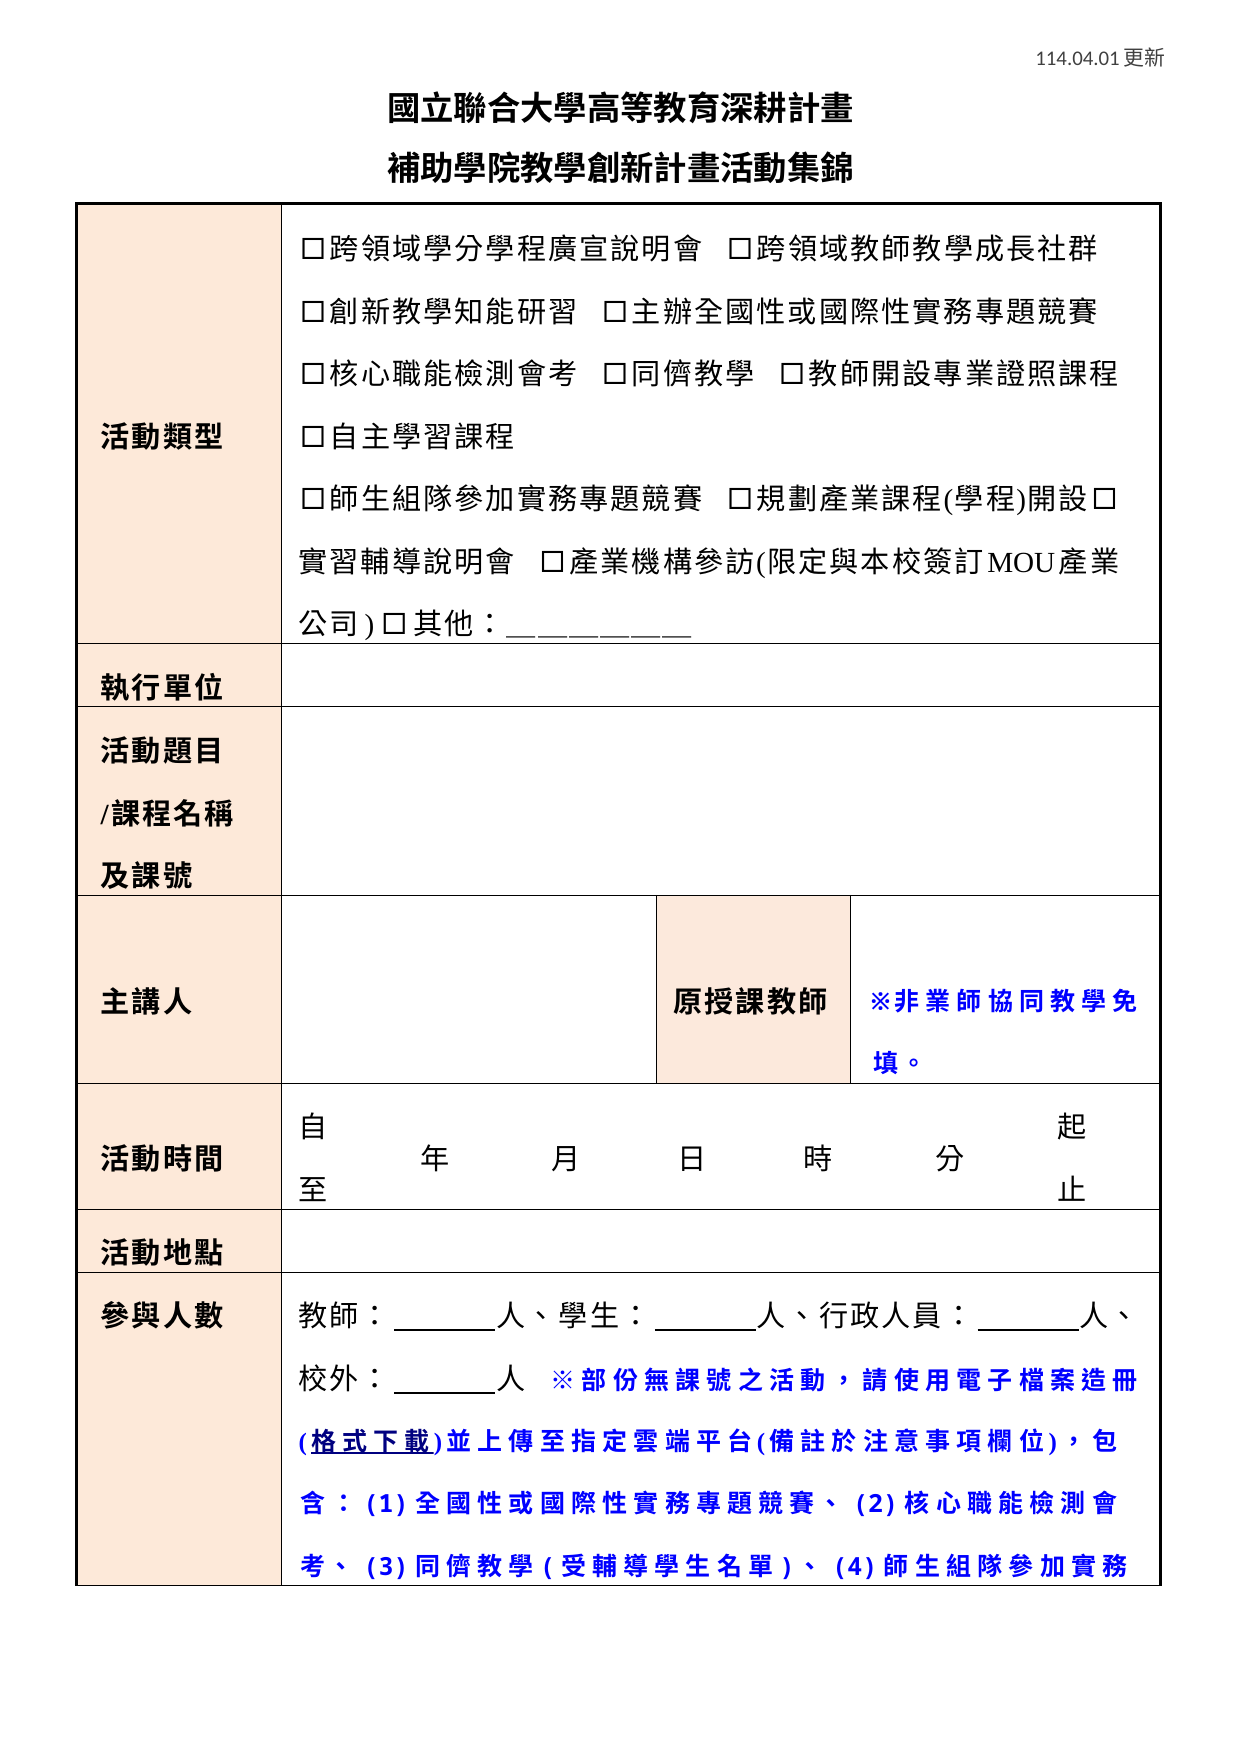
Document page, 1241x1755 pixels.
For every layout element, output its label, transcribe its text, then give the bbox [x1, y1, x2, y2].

table_cell [850, 1084, 912, 1146]
table_cell 分 [912, 1084, 978, 1209]
table_cell [722, 1146, 784, 1209]
table_cell 主講人 [78, 896, 281, 1083]
table_cell 活動題目 /課程名稱 及課號 [78, 707, 281, 895]
table_cell 月 [530, 1084, 596, 1209]
table_cell 時 [784, 1084, 850, 1209]
table_cell 活動時間 [78, 1084, 281, 1209]
table_cell 教師： 人、學生： 人、行政人員： 人、校外： 人 ※部份無課號之活動，請使用電子檔案造冊(格式下載)並上傳至指定雲端平台(備註於注意事項欄位)，包含：(1)全國性或國際性實務專題競賽、(2)核心職能檢測會考、(3)同儕教學(受輔導學生名單)、(4)師生組隊參加實務 [282, 1273, 1159, 1585]
table_cell [282, 644, 1159, 706]
text 補助學院教學創新計畫活動集錦 [78, 142, 1162, 190]
table_cell [282, 1210, 1159, 1272]
table_cell [596, 1146, 657, 1209]
table_cell [469, 1146, 530, 1209]
table_cell 活動地點 [78, 1210, 281, 1272]
table_cell 止 [978, 1146, 1159, 1209]
table_cell [722, 1084, 784, 1146]
table_header 活動類型 [78, 205, 281, 643]
table_cell [333, 1146, 394, 1209]
table_cell ※非業師協同教學免填。 [851, 896, 1159, 1083]
table_cell 自 [282, 1084, 333, 1146]
table_cell 參與人數 [78, 1273, 281, 1585]
table_header 跨領域學分學程廣宣說明會 跨領域教師教學成長社群 創新教學知能研習 主辦全國性或國際性實務專題競賽 核心職能檢測會考 同儕教學 教師開設專業證照課程 自主學習課程 師生組隊參加實務專題競賽 規劃產業課程(學程)開設實習輔導說明會 產業機構參訪(限定與本校簽訂MOU產業公司) 其他：＿＿＿＿＿＿ [282, 205, 1159, 643]
table_cell [596, 1084, 657, 1146]
table_cell [333, 1084, 394, 1146]
table_cell 原授課教師 [657, 896, 850, 1083]
table_cell 日 [657, 1084, 722, 1209]
table_cell [850, 1146, 912, 1209]
table_cell 起 [978, 1084, 1159, 1146]
table_cell [282, 707, 1159, 895]
table_cell [469, 1084, 530, 1146]
table_cell 執行單位 [78, 644, 281, 706]
text 國立聯合大學高等教育深耕計畫 [78, 82, 1162, 130]
table_cell [282, 896, 656, 1083]
table_cell 年 [394, 1084, 469, 1209]
table_cell 至 [282, 1146, 333, 1209]
